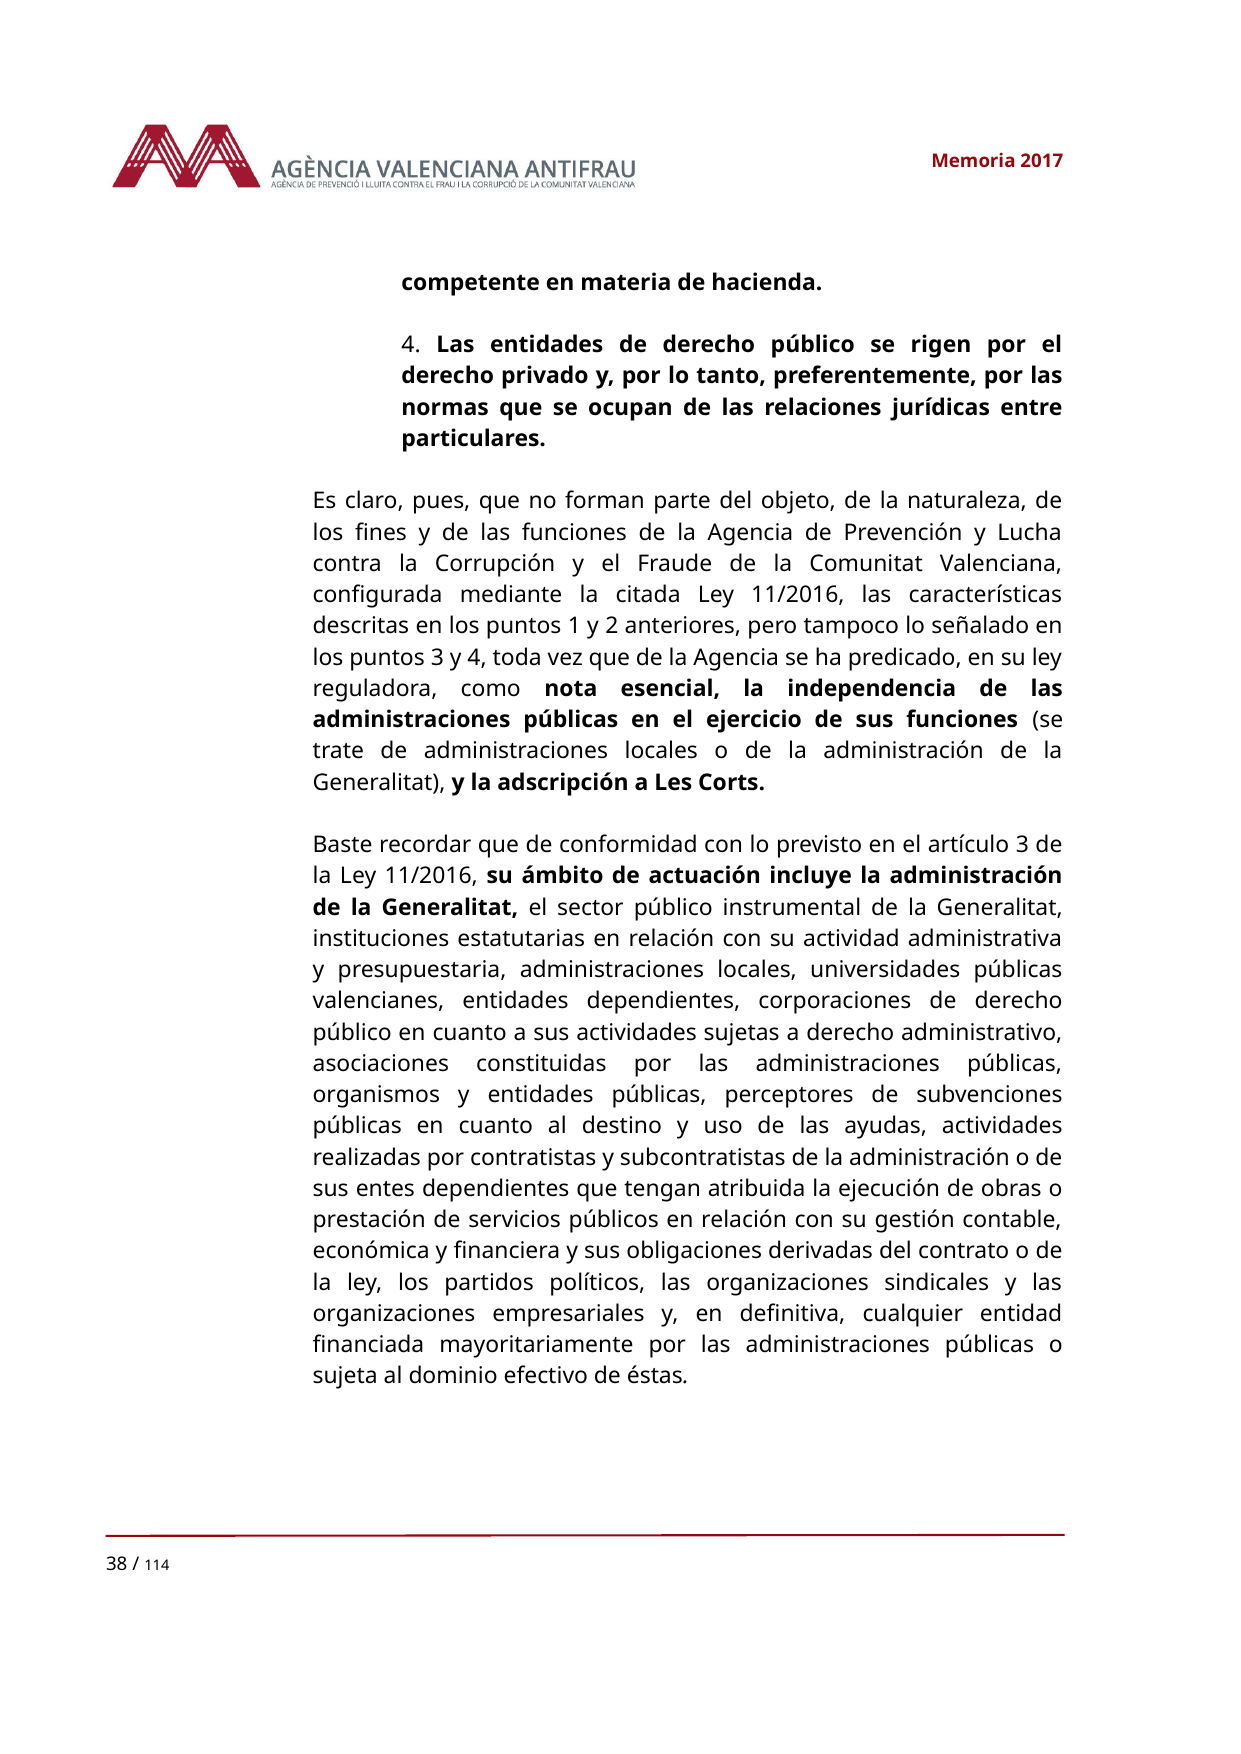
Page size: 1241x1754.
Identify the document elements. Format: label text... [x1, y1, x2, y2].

text Baste recordar que de conformidad con lo previsto en el artículo 3 de la Ley 11/2016, su ámbito de actuación incluye la administración de la Generalitat, el sector público instrumental de la Generalitat, instituciones estatutarias en relación con su actividad administrativa y presupuestaria, administraciones locales, universidades públicas valencianes, entidades dependientes, corporaciones de derecho público en cuanto a sus actividades sujetas a derecho administrativo, asociaciones constituidas por las administraciones públicas, organismos y entidades públicas, perceptores de subvenciones públicas en cuanto al destino y uso de las ayudas, actividades realizadas por contratistas y subcontratistas de la administración o de sus entes dependientes que tengan atribuida la ejecución de obras o prestación de servicios públicos en relación con su gestión contable, económica y financiera y sus obligaciones derivadas del contrato o de la ley, los partidos políticos, las organizaciones sindicales y las organizaciones empresariales y, en definitiva, cualquier entidad financiada mayoritariamente por las administraciones públicas o sujeta al dominio efectivo de éstas. [312, 828, 1063, 1391]
text Es claro, pues, que no forman parte del objeto, de la naturaleza, de los fines y de las funciones de la Agencia de Prevención y Lucha contra la Corrupción y el Fraude de la Comunitat Valenciana, configurada mediante la citada Ley 11/2016, las características descritas en los puntos 1 y 2 anteriores, pero tampoco lo señalado en los puntos 3 y 4, toda vez que de la Agencia se ha predicado, en su ley reguladora, como nota esencial, la independencia de las administraciones públicas en el ejercicio de sus funciones (se trate de administraciones locales o de la administración de la Generalitat), y la adscripción a Les Corts. [312, 484, 1063, 797]
text 4. Las entidades de derecho público se rigen por el derecho privado y, por lo tanto, preferentemente, por las normas que se ocupan de las relaciones jurídicas entre particulares. [401, 328, 1063, 453]
text competente en materia de hacienda. [401, 266, 1063, 297]
picture [107, 112, 639, 197]
